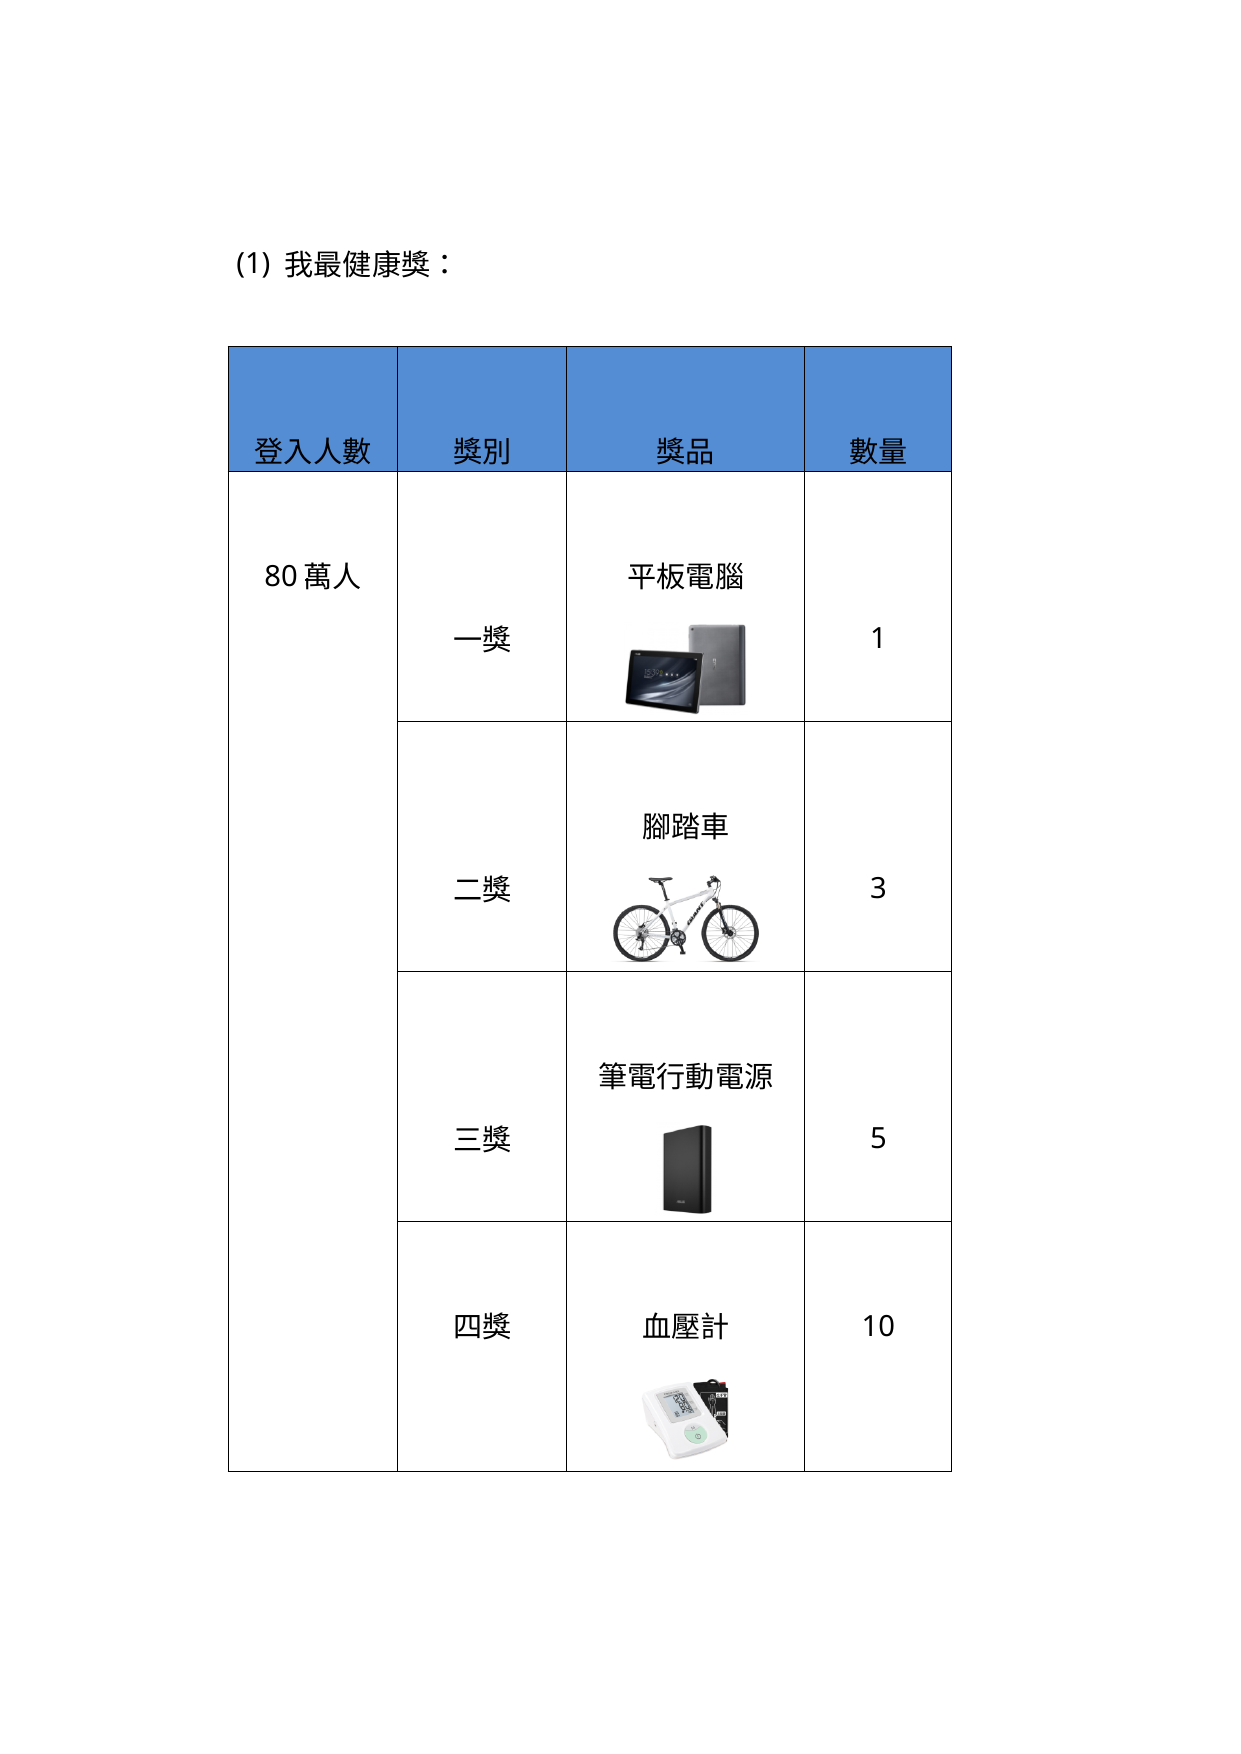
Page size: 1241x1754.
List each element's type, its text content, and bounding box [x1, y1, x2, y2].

table_cell 腳踏車 [567, 722, 804, 971]
table_cell 3 [805, 722, 951, 971]
table_cell 一獎 [398, 472, 566, 721]
table_cell 三獎 [398, 972, 566, 1221]
table_cell 80萬人 [229, 472, 397, 1471]
table_header 登入人數 [229, 347, 397, 471]
table_header 數量 [805, 347, 951, 471]
table_header 獎別 [398, 347, 566, 471]
table_cell 5 [805, 972, 951, 1221]
table_cell 血壓計 [567, 1222, 804, 1471]
table_header 獎品 [567, 347, 804, 471]
table_cell 二獎 [398, 722, 566, 971]
table_cell 筆電行動電源 [567, 972, 804, 1221]
list 我最健康獎： [236, 221, 1053, 283]
table_cell 1 [805, 472, 951, 721]
table_cell 四獎 [398, 1222, 566, 1471]
table_cell 10 [805, 1222, 951, 1471]
table_cell 平板電腦 [567, 472, 804, 721]
